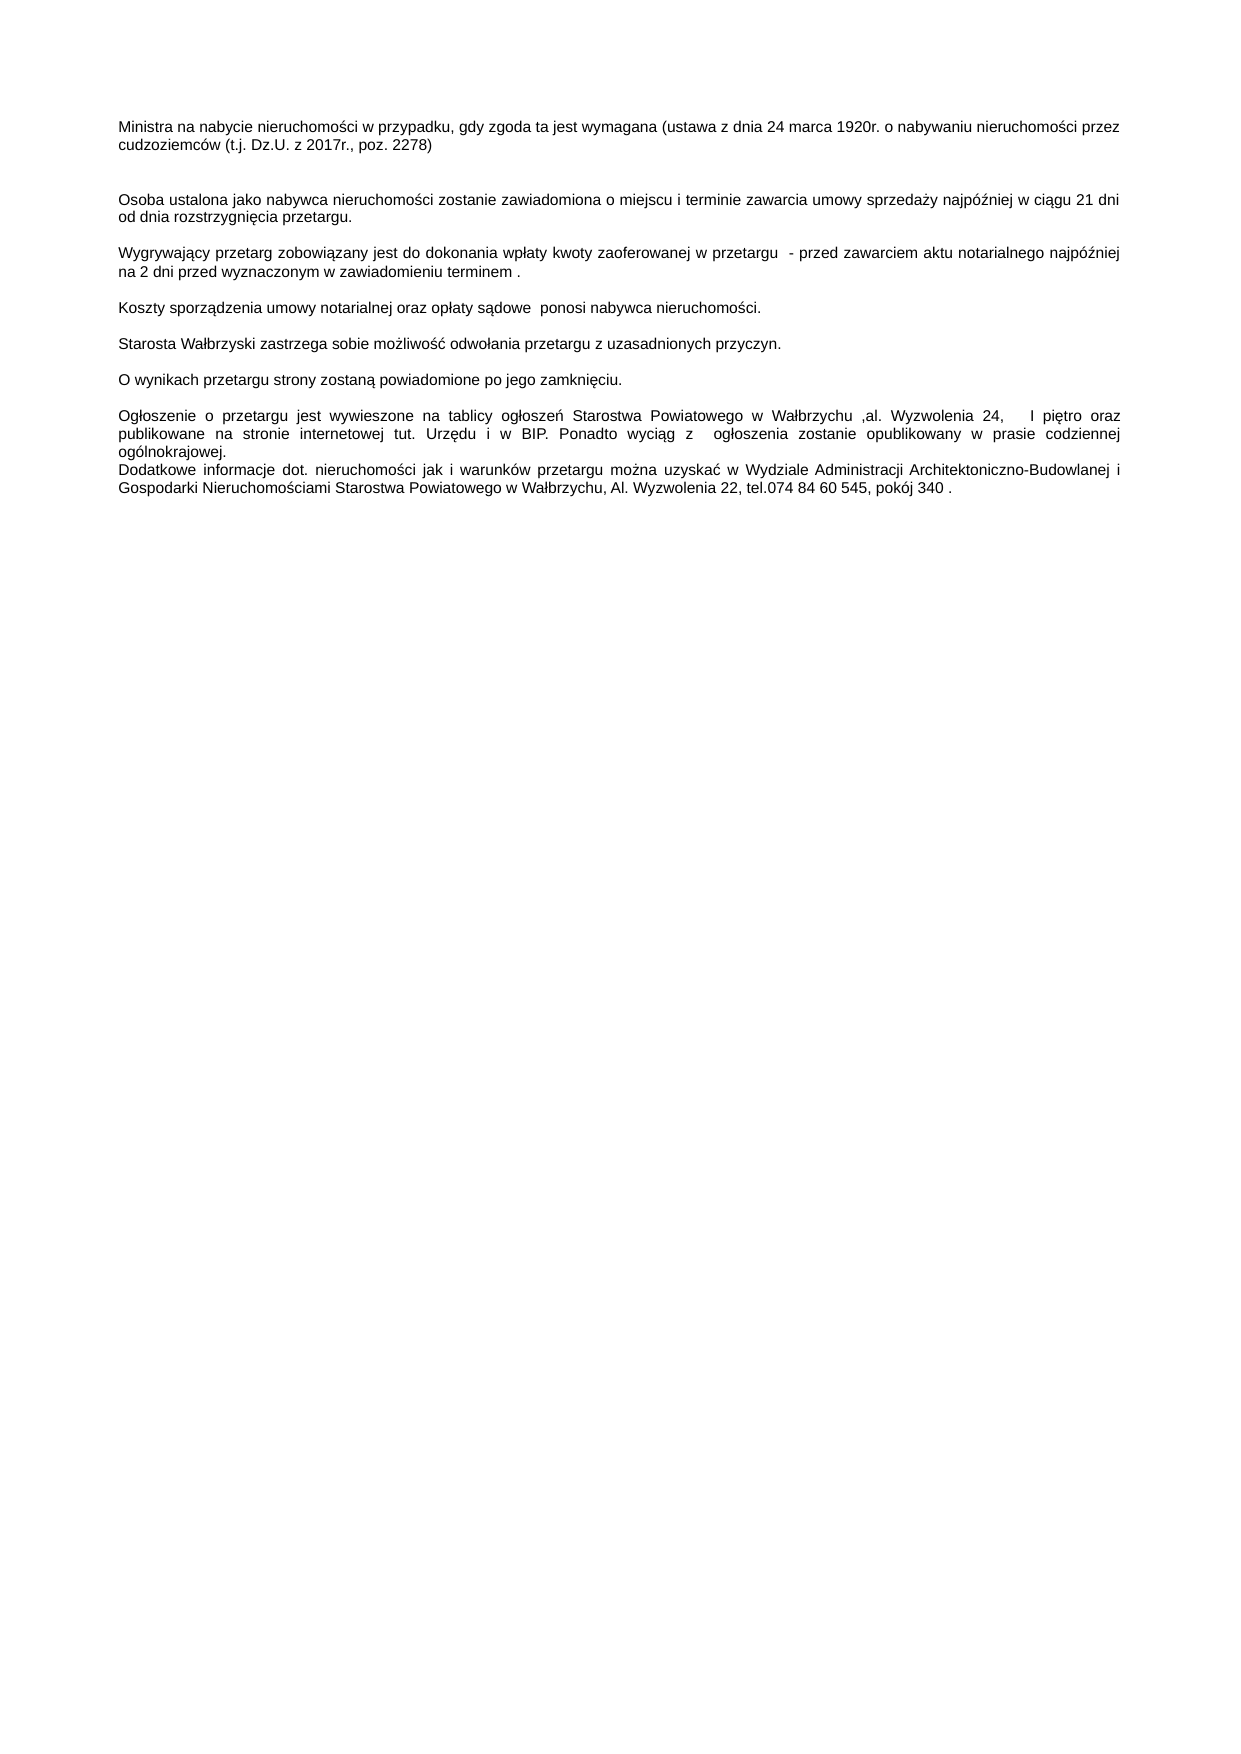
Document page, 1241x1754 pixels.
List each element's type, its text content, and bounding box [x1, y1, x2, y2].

text Osoba ustalona jako nabywca nieruchomości zostanie zawiadomiona o miejscu i terminie zawarcia umowy sprzedaży najpóźniej w ciągu 21 dni od dnia rozstrzygnięcia przetargu. [118, 190, 1122, 226]
text Wygrywający przetarg zobowiązany jest do dokonania wpłaty kwoty zaoferowanej w przetargu - przed zawarciem aktu notarialnego najpóźniej na 2 dni przed wyznaczonym w zawiadomieniu terminem . [118, 244, 1122, 280]
text Ministra na nabycie nieruchomości w przypadku, gdy zgoda ta jest wymagana (ustawa z dnia 24 marca 1920r. o nabywaniu nieruchomości przez cudzoziemców (t.j. Dz.U. z 2017r., poz. 2278) [118, 118, 1122, 154]
text Starosta Wałbrzyski zastrzega sobie możliwość odwołania przetargu z uzasadnionych przyczyn. [118, 334, 1122, 352]
text Koszty sporządzenia umowy notarialnej oraz opłaty sądowe ponosi nabywca nieruchomości. [118, 298, 1122, 316]
text Ogłoszenie o przetargu jest wywieszone na tablicy ogłoszeń Starostwa Powiatowego w Wałbrzychu ,al. Wyzwolenia 24, I piętro oraz publikowane na stronie internetowej tut. Urzędu i w BIP. Ponadto wyciąg z ogłoszenia zostanie opublikowany w prasie codziennej ogólnokrajowej. [118, 406, 1122, 461]
text Dodatkowe informacje dot. nieruchomości jak i warunków przetargu można uzyskać w Wydziale Administracji Architektoniczno-Budowlanej i Gospodarki Nieruchomościami Starostwa Powiatowego w Wałbrzychu, Al. Wyzwolenia 22, tel.074 84 60 545, pokój 340 . [118, 461, 1122, 497]
text O wynikach przetargu strony zostaną powiadomione po jego zamknięciu. [118, 370, 1122, 388]
